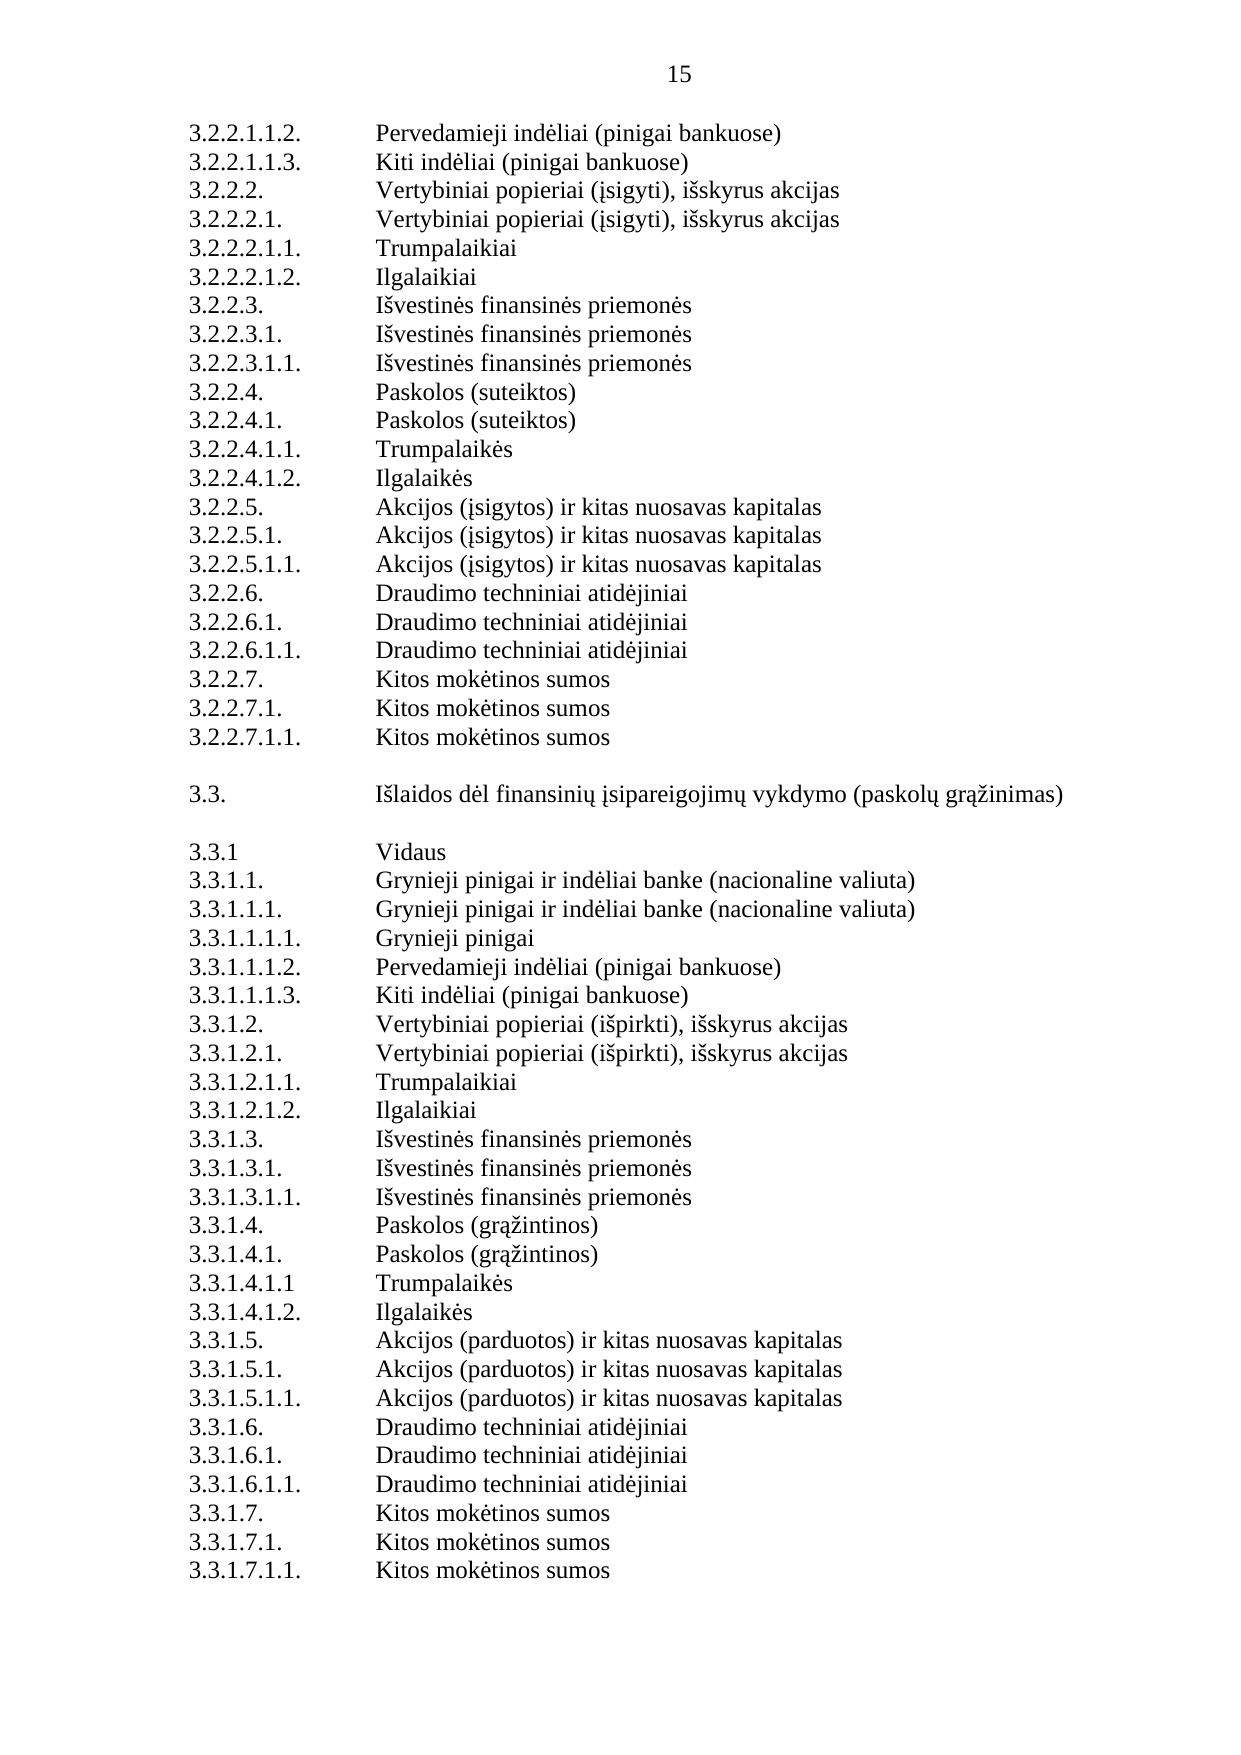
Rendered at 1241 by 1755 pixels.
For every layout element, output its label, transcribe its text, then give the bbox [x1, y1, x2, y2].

table_header 3.3. [177, 779, 363, 808]
table_cell 3.2.2.3.1. [177, 319, 364, 348]
table_cell Draudimo techniniai atidėjiniai [364, 1412, 1122, 1441]
table_cell 3.3.1.6.1.1. [177, 1469, 364, 1498]
table_cell 3.2.2.6.1. [177, 607, 364, 636]
table_cell Paskolos (suteiktos) [364, 377, 1122, 406]
table_cell 3.3.1.5. [177, 1326, 364, 1354]
table_cell 3.2.2.4.1.2. [177, 463, 364, 492]
table_header Vidaus [364, 837, 1122, 866]
table_cell 3.2.2.6. [177, 578, 364, 607]
table_cell Ilgalaikės [364, 1297, 1122, 1326]
table_cell Akcijos (įsigytos) ir kitas nuosavas kapitalas [364, 492, 1122, 521]
table_cell 3.3.1.2.1. [177, 1038, 364, 1067]
table_cell Grynieji pinigai [364, 923, 1122, 952]
table_cell 3.2.2.7. [177, 664, 364, 693]
table_cell Draudimo techniniai atidėjiniai [364, 1441, 1122, 1469]
table_cell 3.2.2.5.1.1. [177, 549, 364, 578]
table_cell 3.2.2.7.1.1. [177, 722, 364, 751]
table_cell Pervedamieji indėliai (pinigai bankuose) [364, 118, 1122, 147]
table_cell 3.3.1.5.1.1. [177, 1383, 364, 1412]
table_cell 3.3.1.3. [177, 1124, 364, 1153]
table_cell 3.3.1.6.1. [177, 1441, 364, 1469]
table_cell 3.2.2.3. [177, 291, 364, 319]
table_cell Ilgalaikiai [364, 1096, 1122, 1124]
table_cell 3.2.2.1.1.2. [177, 118, 364, 147]
table_cell Draudimo techniniai atidėjiniai [364, 607, 1122, 636]
table_cell Trumpalaikiai [364, 1067, 1122, 1096]
table_cell Paskolos (suteiktos) [364, 406, 1122, 434]
table_cell 3.3.1.5.1. [177, 1354, 364, 1383]
table_cell 3.2.2.5. [177, 492, 364, 521]
table_cell Draudimo techniniai atidėjiniai [364, 1469, 1122, 1498]
table_cell Grynieji pinigai ir indėliai banke (nacionaline valiuta) [364, 866, 1122, 894]
table_cell Paskolos (grąžintinos) [364, 1211, 1122, 1239]
table_cell Kitos mokėtinos sumos [364, 1556, 1122, 1584]
table_cell 3.3.1.2.1.1. [177, 1067, 364, 1096]
table_cell Kitos mokėtinos sumos [364, 664, 1122, 693]
table_cell Išvestinės finansinės priemonės [364, 1182, 1122, 1211]
table_cell Kitos mokėtinos sumos [364, 1498, 1122, 1527]
table_cell 3.2.2.2.1.1. [177, 233, 364, 262]
table_cell 3.2.2.4.1.1. [177, 434, 364, 463]
table_cell Akcijos (parduotos) ir kitas nuosavas kapitalas [364, 1354, 1122, 1383]
table_cell 3.3.1.3.1.1. [177, 1182, 364, 1211]
table_cell 3.3.1.6. [177, 1412, 364, 1441]
table_cell Kiti indėliai (pinigai bankuose) [364, 147, 1122, 176]
table_cell 3.2.2.2.1. [177, 204, 364, 233]
table_cell Akcijos (įsigytos) ir kitas nuosavas kapitalas [364, 521, 1122, 549]
table_cell Akcijos (parduotos) ir kitas nuosavas kapitalas [364, 1326, 1122, 1354]
table_header Išlaidos dėl finansinių įsipareigojimų vykdymo (paskolų grąžinimas) [364, 779, 1122, 808]
table_cell Trumpalaikiai [364, 233, 1122, 262]
table_cell 3.2.2.2.1.2. [177, 262, 364, 291]
table_cell 3.3.1.4.1.2. [177, 1297, 364, 1326]
table_cell 3.3.1.4.1. [177, 1239, 364, 1268]
table_cell 3.3.1.2.1.2. [177, 1096, 364, 1124]
table_cell 3.2.2.2. [177, 176, 364, 204]
table_cell 3.3.1.2. [177, 1009, 364, 1038]
table_cell Kitos mokėtinos sumos [364, 693, 1122, 722]
table_cell 3.2.2.7.1. [177, 693, 364, 722]
table_cell 3.3.1.7.1. [177, 1527, 364, 1556]
table_cell 3.3.1.1. [177, 866, 364, 894]
table_cell Vertybiniai popieriai (įsigyti), išskyrus akcijas [364, 204, 1122, 233]
table_cell Vertybiniai popieriai (išpirkti), išskyrus akcijas [364, 1038, 1122, 1067]
table_cell Ilgalaikiai [364, 262, 1122, 291]
table_cell Grynieji pinigai ir indėliai banke (nacionaline valiuta) [364, 894, 1122, 923]
table_cell 3.3.1.7. [177, 1498, 364, 1527]
table_cell 3.3.1.1.1.2. [177, 952, 364, 981]
table_cell Vertybiniai popieriai (įsigyti), išskyrus akcijas [364, 176, 1122, 204]
table_cell Trumpalaikės [364, 1268, 1122, 1297]
table_cell 3.2.2.6.1.1. [177, 636, 364, 664]
table_cell Draudimo techniniai atidėjiniai [364, 636, 1122, 664]
table_cell Išvestinės finansinės priemonės [364, 319, 1122, 348]
table_cell Kiti indėliai (pinigai bankuose) [364, 981, 1122, 1009]
table_cell Išvestinės finansinės priemonės [364, 1153, 1122, 1182]
table_cell 3.3.1.4.1.1 [177, 1268, 364, 1297]
table_cell 3.3.1.1.1.3. [177, 981, 364, 1009]
table_cell 3.2.2.5.1. [177, 521, 364, 549]
table_cell 3.3.1.1.1.1. [177, 923, 364, 952]
table_cell 3.3.1.1.1. [177, 894, 364, 923]
table_cell Pervedamieji indėliai (pinigai bankuose) [364, 952, 1122, 981]
table_cell Akcijos (įsigytos) ir kitas nuosavas kapitalas [364, 549, 1122, 578]
table_header 3.3.1 [177, 837, 364, 866]
table_cell 3.2.2.1.1.3. [177, 147, 364, 176]
table_cell Kitos mokėtinos sumos [364, 722, 1122, 751]
table_cell Ilgalaikės [364, 463, 1122, 492]
table_cell 3.2.2.4. [177, 377, 364, 406]
table_cell Draudimo techniniai atidėjiniai [364, 578, 1122, 607]
table_cell Paskolos (grąžintinos) [364, 1239, 1122, 1268]
table_cell Trumpalaikės [364, 434, 1122, 463]
table_cell 3.3.1.4. [177, 1211, 364, 1239]
table_cell 3.3.1.3.1. [177, 1153, 364, 1182]
table_cell 3.2.2.3.1.1. [177, 348, 364, 377]
table_cell Kitos mokėtinos sumos [364, 1527, 1122, 1556]
table_cell Išvestinės finansinės priemonės [364, 1124, 1122, 1153]
table_cell Akcijos (parduotos) ir kitas nuosavas kapitalas [364, 1383, 1122, 1412]
table_cell 3.2.2.4.1. [177, 406, 364, 434]
table_cell Išvestinės finansinės priemonės [364, 291, 1122, 319]
table_cell 3.3.1.7.1.1. [177, 1556, 364, 1584]
table_cell Išvestinės finansinės priemonės [364, 348, 1122, 377]
table_cell Vertybiniai popieriai (išpirkti), išskyrus akcijas [364, 1009, 1122, 1038]
